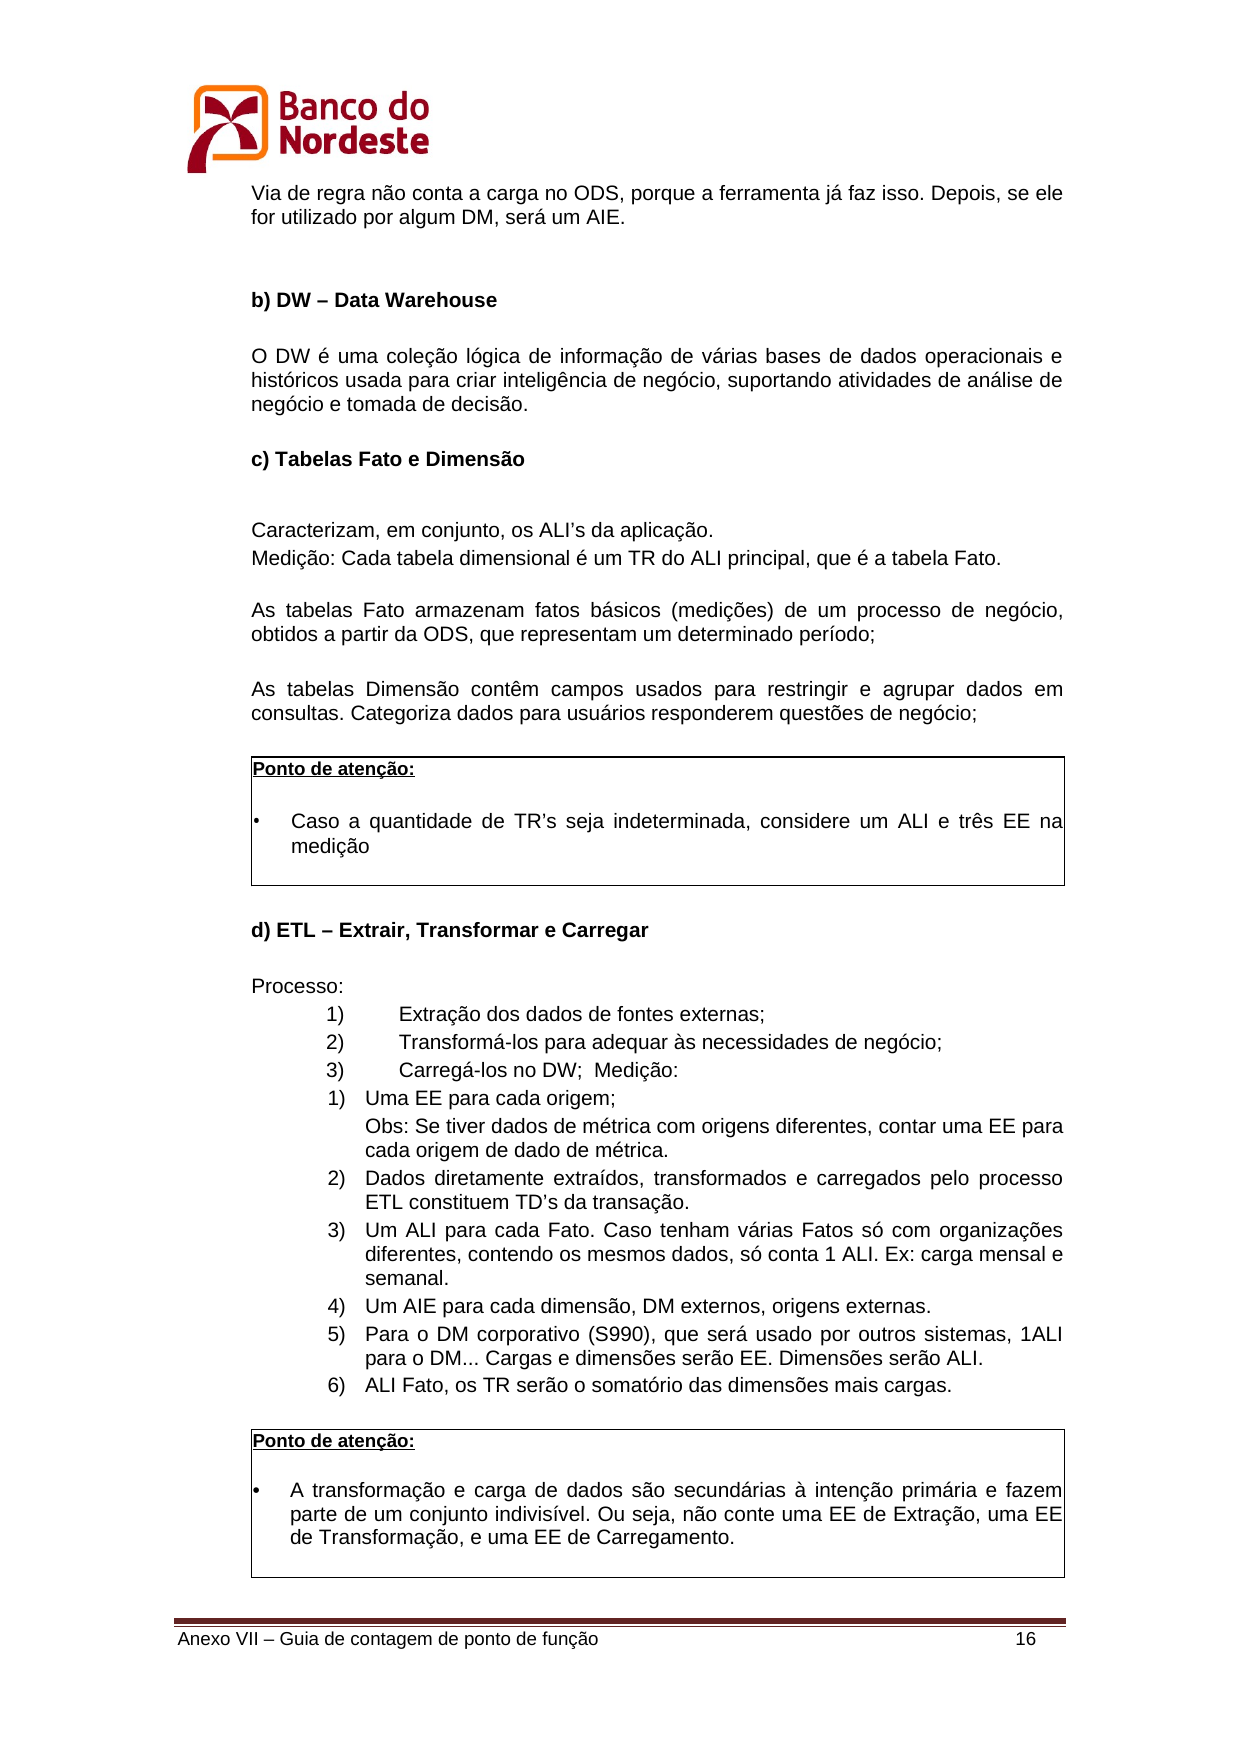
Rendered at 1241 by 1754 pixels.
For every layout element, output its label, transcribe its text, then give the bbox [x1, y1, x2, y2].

list ALI Fato, os TR serão o somatório das dimensões mais cargas. [327, 1373, 1064, 1397]
list Para o DM corporativo (S990), que será usado por outros sistemas, 1ALI para o DM... Cargas e dimensões serão EE. Dimensões serão ALI. [327, 1321, 1064, 1369]
list Dados diretamente extraídos, transformados e carregados pelo processo ETL constituem TD’s da transação. [327, 1166, 1064, 1214]
text • Caso a quantidade de TR’s seja indeterminada, considere um ALI e três EE na medição [252, 805, 1064, 858]
text Medição: Cada tabela dimensional é um TR do ALI principal, que é a tabela Fato. [251, 546, 1064, 569]
text Processo: [251, 974, 1064, 998]
text Ponto de atenção: [252, 1430, 1064, 1451]
text Ponto de atenção: [252, 758, 1064, 779]
text d) ETL – Extrair, Transformar e Carregar [251, 918, 1066, 942]
text Via de regra não conta a carga no ODS, porque a ferramenta já faz isso. Depois, se ele for utilizado por algum DM, será um AIE. [251, 181, 1064, 229]
list Extração dos dados de fontes externas; [251, 1002, 1064, 1026]
text c) Tabelas Fato e Dimensão [251, 447, 1066, 471]
list Uma EE para cada origem; [327, 1086, 1064, 1110]
list Carregá-los no DW; Medição: [251, 1058, 1064, 1082]
text As tabelas Dimensão contêm campos usados para restringir e agrupar dados em consultas. Categoriza dados para usuários responderem questões de negócio; [251, 677, 1064, 725]
list Um ALI para cada Fato. Caso tenham várias Fatos só com organizações diferentes, contendo os mesmos dados, só conta 1 ALI. Ex: carga mensal e semanal. [327, 1218, 1064, 1289]
list A transformação e carga de dados são secundárias à intenção primária e fazem parte de um conjunto indivisível. Ou seja, não conte uma EE de Extração, uma EE de Transformação, e uma EE de Carregamento. [252, 1478, 1064, 1549]
picture [177, 75, 436, 181]
text As tabelas Fato armazenam fatos básicos (medições) de um processo de negócio, obtidos a partir da ODS, que representam um determinado período; [251, 597, 1064, 645]
text Obs: Se tiver dados de métrica com origens diferentes, contar uma EE para cada origem de dado de métrica. [365, 1114, 1064, 1162]
list Transformá-los para adequar às necessidades de negócio; [251, 1030, 1064, 1054]
text Caracterizam, em conjunto, os ALI’s da aplicação. [251, 518, 1064, 542]
list Um AIE para cada dimensão, DM externos, origens externas. [327, 1293, 1064, 1317]
text b) DW – Data Warehouse [251, 288, 1066, 312]
text O DW é uma coleção lógica de informação de várias bases de dados operacionais e históricos usada para criar inteligência de negócio, suportando atividades de análise de negócio e tomada de decisão. [251, 343, 1064, 415]
